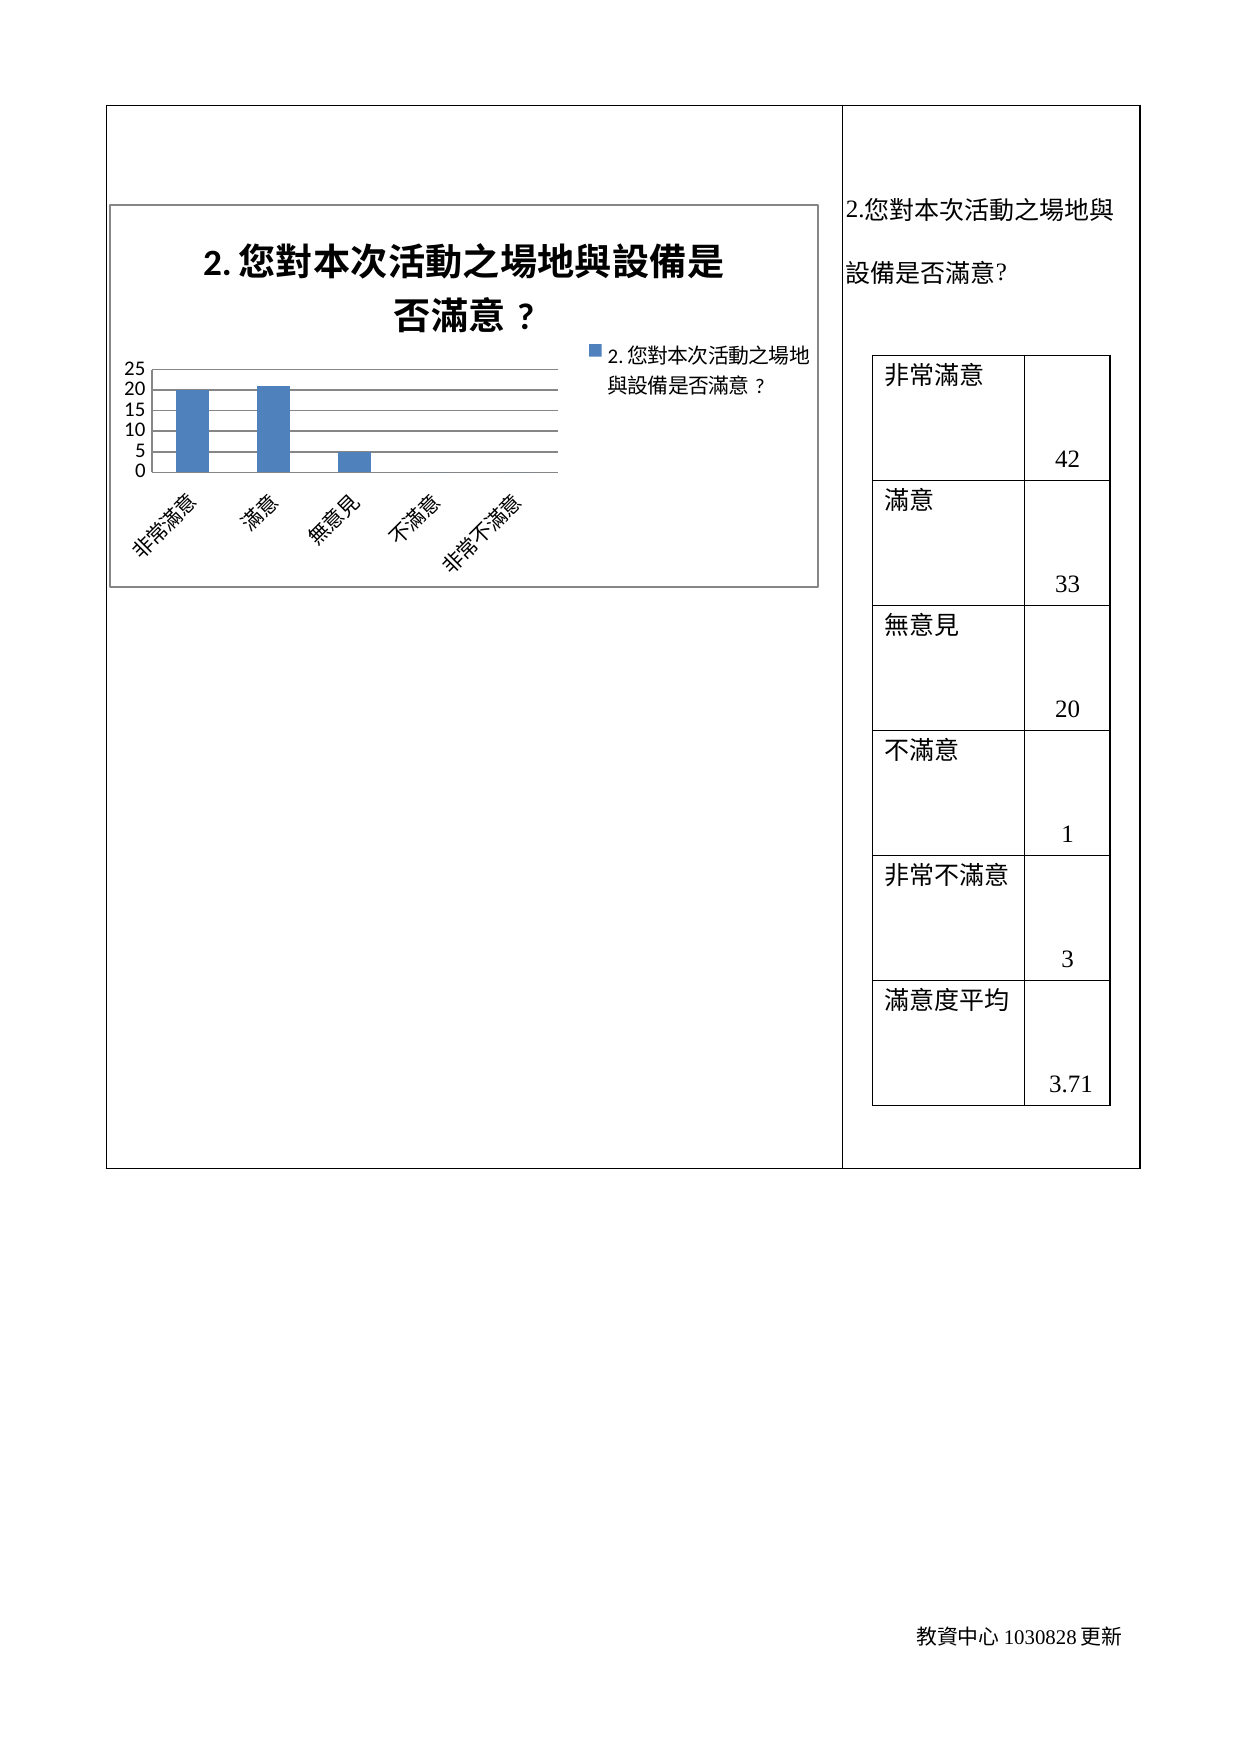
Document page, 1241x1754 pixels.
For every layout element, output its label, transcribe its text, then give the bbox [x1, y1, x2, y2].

table_cell 3 [1025, 856, 1109, 979]
table_cell 33 [1025, 481, 1109, 604]
table_cell 1 [1025, 731, 1109, 854]
table_cell 非常不滿意 [873, 856, 1024, 979]
table_cell 不滿意 [873, 731, 1024, 854]
table_cell 滿意 [873, 481, 1024, 604]
table_header 非常滿意 [873, 356, 1024, 479]
table_header 42 [1025, 356, 1109, 479]
table_cell 2.您對本次活動之場地與 設備是否滿意? [843, 106, 1139, 1168]
table_cell 3.71 [1025, 981, 1109, 1104]
table_cell 滿意度平均 [873, 981, 1024, 1104]
table_cell 無意見 [873, 606, 1024, 729]
table_cell 20 [1025, 606, 1109, 729]
table_cell [107, 106, 842, 1168]
